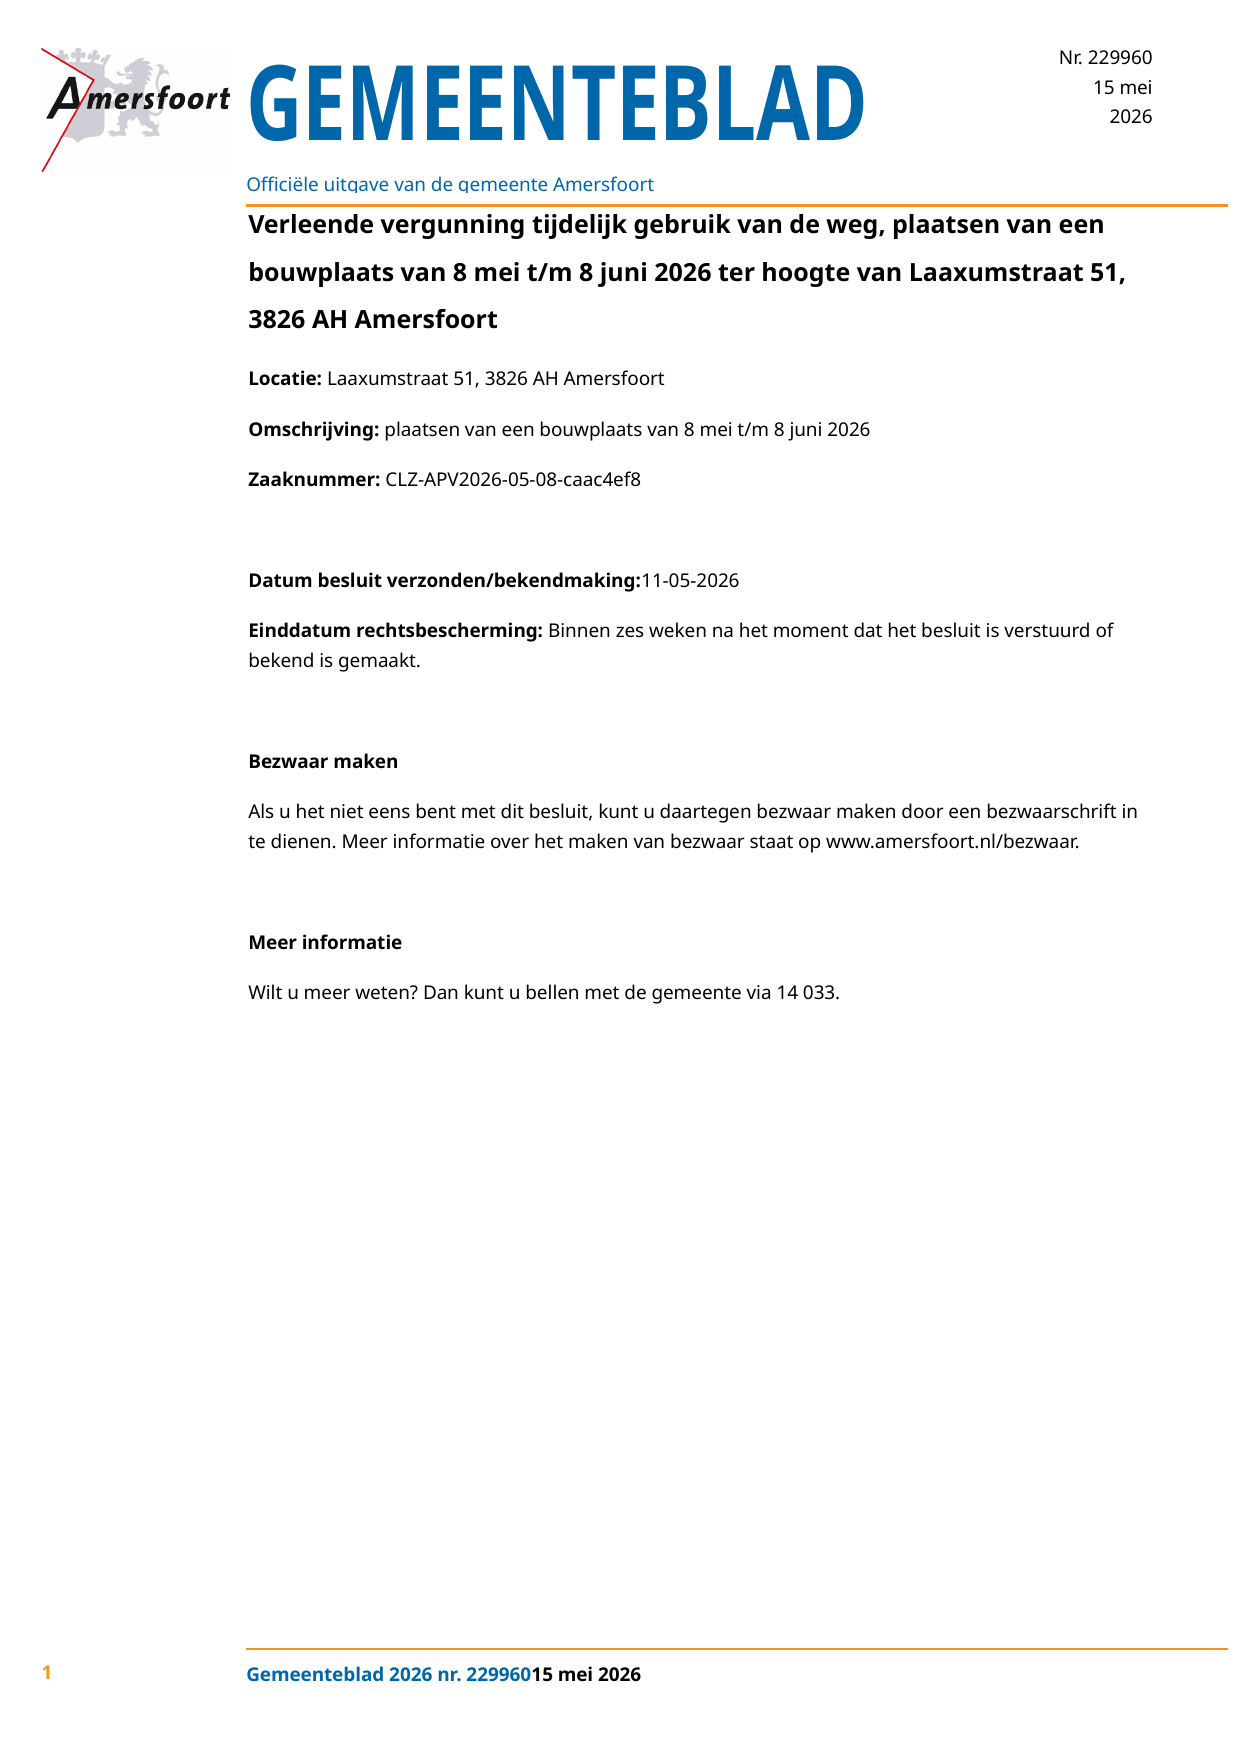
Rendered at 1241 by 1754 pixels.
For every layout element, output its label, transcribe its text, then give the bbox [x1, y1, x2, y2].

text Zaaknummer: CLZ-APV2026-05-08-caac4ef8 [248, 466, 1152, 492]
text Meer informatie [248, 929, 1152, 954]
text Einddatum rechtsbescherming: Binnen zes weken na het moment dat het besluit is verstuurd of bekend is gemaakt. [248, 618, 1152, 673]
text Verleende vergunning tijdelijk gebruik van de weg, plaatsen van een bouwplaats van 8 mei t/m 8 juni 2026 ter hoogte van Laaxumstraat 51, 3826 AH Amersfoort [248, 207, 1152, 336]
text Als u het niet eens bent met dit besluit, kunt u daartegen bezwaar maken door een bezwaarschrift in te dienen. Meer informatie over het maken van bezwaar staat op www.amersfoort.nl/bezwaar. [248, 798, 1152, 854]
text Locatie: Laaxumstraat 51, 3826 AH Amersfoort [248, 366, 1152, 391]
picture [41, 47, 231, 172]
text Omschrijving: plaatsen van een bouwplaats van 8 mei t/m 8 juni 2026 [248, 416, 1152, 442]
text Bezwaar maken [248, 748, 1152, 774]
text Datum besluit verzonden/bekendmaking:11-05-2026 [248, 567, 1152, 593]
text Wilt u meer weten? Dan kunt u bellen met de gemeente via 14 033. [248, 979, 1152, 1005]
